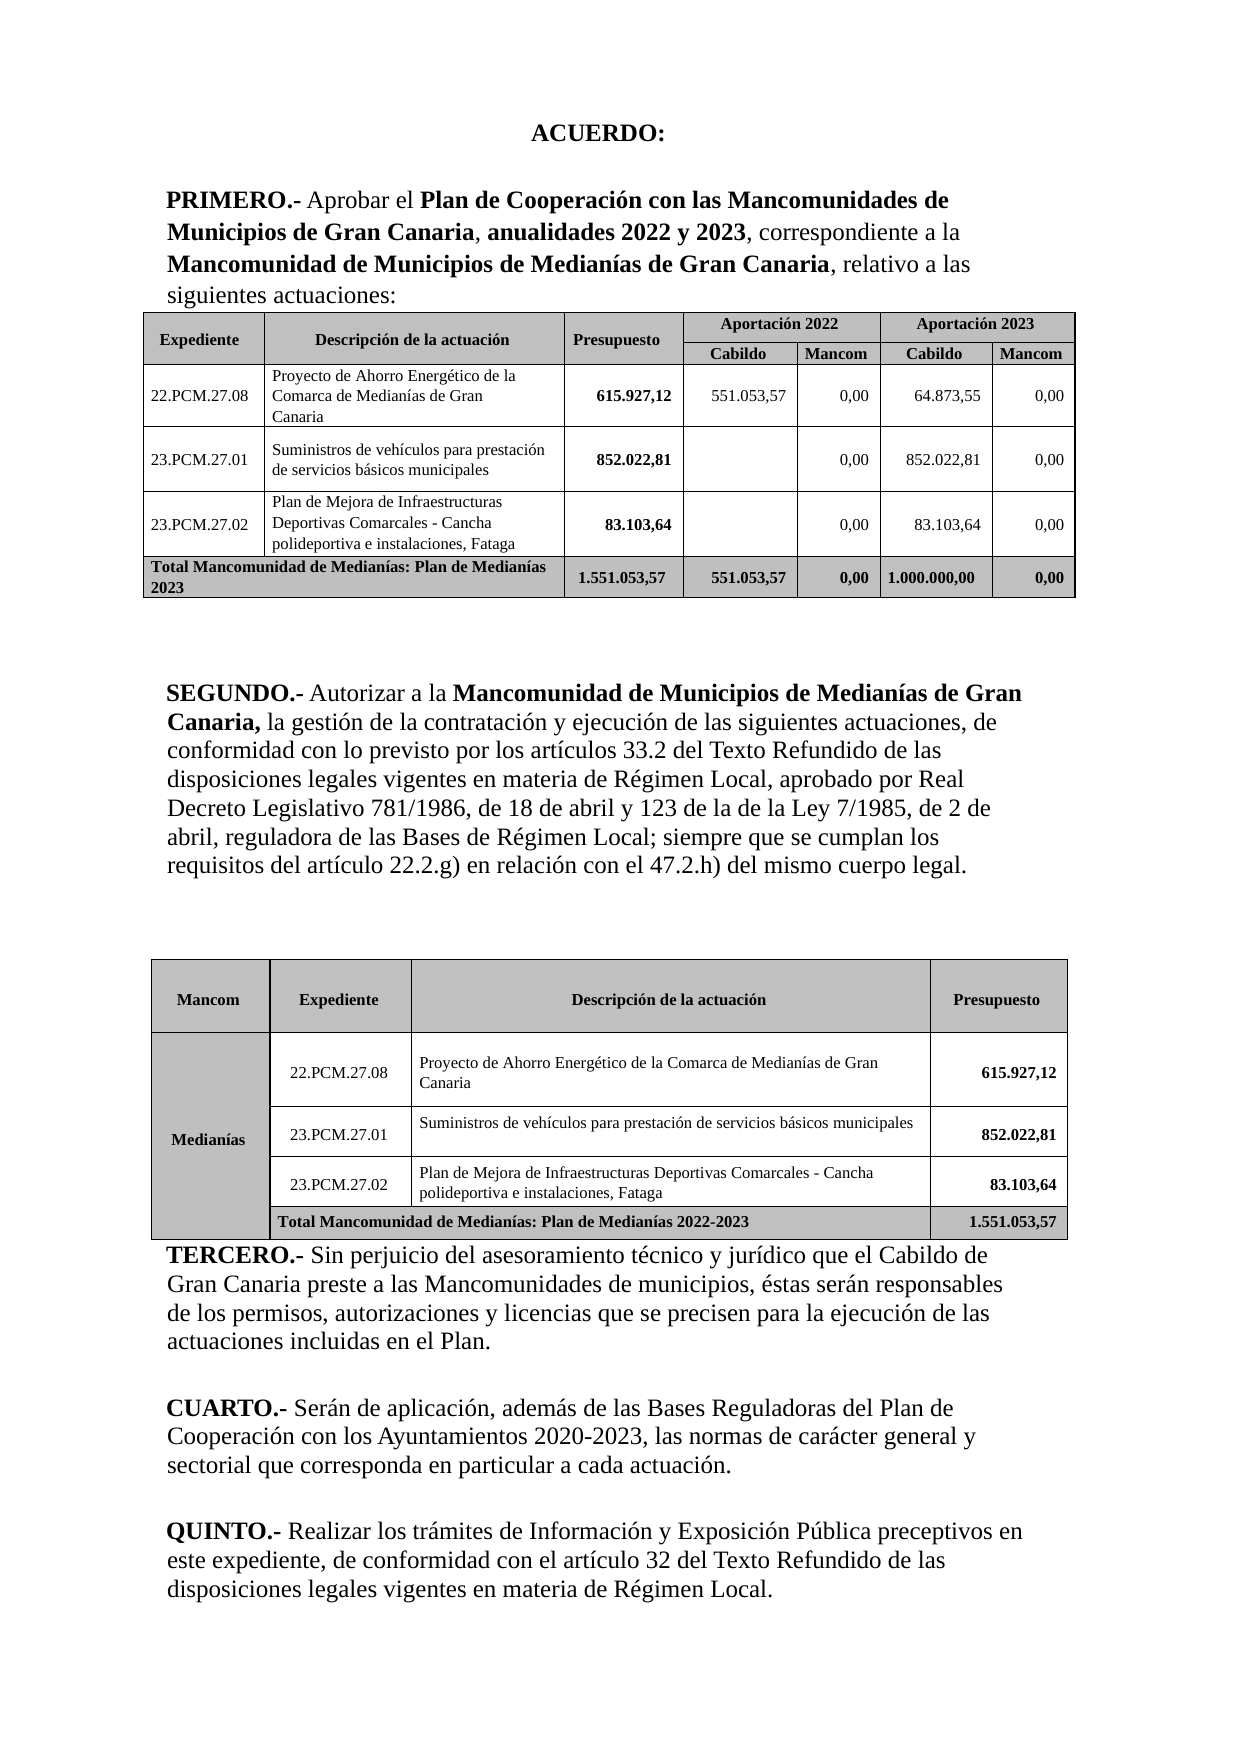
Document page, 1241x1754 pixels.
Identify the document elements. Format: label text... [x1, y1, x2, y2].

table_cell 0,00 [798, 557, 880, 597]
table_cell Mancom [798, 343, 880, 364]
table_cell 0,00 [993, 492, 1074, 556]
table_header Presupuesto [565, 313, 683, 364]
table_cell 1.551.053,57 [931, 1207, 1067, 1239]
table_cell 1.551.053,57 [565, 557, 683, 597]
table_header Expediente [271, 960, 411, 1032]
table_cell Medianías [152, 1033, 269, 1239]
table_cell Total Mancomunidad de Medianías: Plan de Medianías 2022-2023 [271, 1207, 930, 1239]
table_cell 64.873,55 [881, 365, 992, 426]
table_cell 852.022,81 [565, 427, 683, 491]
text CUARTO.- Serán de aplicación, además de las Bases Reguladoras del Plan de Cooperación con los Ayuntamientos 2020-2023, las normas de carácter general y sectorial que corresponda en particular a cada actuación. [166, 1393, 1032, 1479]
table_cell 23.PCM.27.01 [271, 1107, 411, 1156]
table_cell Cabildo [684, 343, 797, 364]
table_header Mancom [152, 960, 269, 1032]
table_cell 23.PCM.27.02 [144, 492, 264, 556]
table_cell 615.927,12 [931, 1033, 1067, 1106]
table_cell 0,00 [993, 365, 1074, 426]
text QUINTO.- Realizar los trámites de Información y Exposición Pública preceptivos en este expediente, de conformidad con el artículo 32 del Texto Refundido de las disposiciones legales vigentes en materia de Régimen Local. [166, 1516, 1032, 1602]
table_cell 22.PCM.27.08 [271, 1033, 411, 1106]
table_cell 83.103,64 [565, 492, 683, 556]
table_cell 23.PCM.27.02 [271, 1157, 411, 1206]
table_cell [684, 427, 797, 491]
table_header Expediente [144, 313, 264, 364]
text TERCERO.- Sin perjuicio del asesoramiento técnico y jurídico que el Cabildo de Gran Canaria preste a las Mancomunidades de municipios, éstas serán responsables de los permisos, autorizaciones y licencias que se precisen para la ejecución de las actuaciones incluidas en el Plan. [166, 1240, 1032, 1355]
table_cell 615.927,12 [565, 365, 683, 426]
text SEGUNDO.- Autorizar a la Mancomunidad de Municipios de Medianías de Gran Canaria, la gestión de la contratación y ejecución de las siguientes actuaciones, de conformidad con lo previsto por los artículos 33.2 del Texto Refundido de las disposiciones legales vigentes en materia de Régimen Local, aprobado por Real Decreto Legislativo 781/1986, de 18 de abril y 123 de la de la Ley 7/1985, de 2 de abril, reguladora de las Bases de Régimen Local; siempre que se cumplan los requisitos del artículo 22.2.g) en relación con el 47.2.h) del mismo cuerpo legal. [166, 678, 1032, 879]
table_cell Cabildo [881, 343, 992, 364]
table_header Descripción de la actuación [412, 960, 930, 1032]
table_cell 0,00 [798, 492, 880, 556]
table_cell [684, 492, 797, 556]
table_cell 0,00 [993, 557, 1074, 597]
table_cell 83.103,64 [881, 492, 992, 556]
table_cell Mancom [993, 343, 1074, 364]
table_header Aportación 2022 [684, 313, 880, 342]
table_cell 551.053,57 [684, 365, 797, 426]
table_cell Proyecto de Ahorro Energético de la Comarca de Medianías de Gran Canaria [265, 365, 564, 426]
table_cell 0,00 [798, 365, 880, 426]
table_cell 0,00 [798, 427, 880, 491]
table_cell 83.103,64 [931, 1157, 1067, 1206]
table_cell Suministros de vehículos para prestación de servicios básicos municipales [412, 1107, 930, 1156]
table_cell Plan de Mejora de Infraestructuras Deportivas Comarcales - Cancha polideportiva e instalaciones, Fataga [265, 492, 564, 556]
table_cell 551.053,57 [684, 557, 797, 597]
table_header Aportación 2023 [881, 313, 1074, 342]
table_cell 852.022,81 [931, 1107, 1067, 1156]
table_cell 22.PCM.27.08 [144, 365, 264, 426]
table_cell Total Mancomunidad de Medianías: Plan de Medianías 2023 [144, 557, 564, 597]
table_cell Plan de Mejora de Infraestructuras Deportivas Comarcales - Cancha polideportiva e instalaciones, Fataga [412, 1157, 930, 1206]
table_cell 23.PCM.27.01 [144, 427, 264, 491]
table_header Descripción de la actuación [265, 313, 564, 364]
table_header Presupuesto [931, 960, 1067, 1032]
text ACUERDO: [162, 118, 1036, 147]
text PRIMERO.- Aprobar el Plan de Cooperación con las Mancomunidades de Municipios de Gran Canaria, anualidades 2022 y 2023, correspondiente a la Mancomunidad de Municipios de Medianías de Gran Canaria, relativo a las siguientes actuaciones: [166, 186, 1032, 309]
table_cell 0,00 [993, 427, 1074, 491]
table_cell Proyecto de Ahorro Energético de la Comarca de Medianías de Gran Canaria [412, 1033, 930, 1106]
table_cell Suministros de vehículos para prestación de servicios básicos municipales [265, 427, 564, 491]
table_cell 1.000.000,00 [881, 557, 992, 597]
table_cell 852.022,81 [881, 427, 992, 491]
